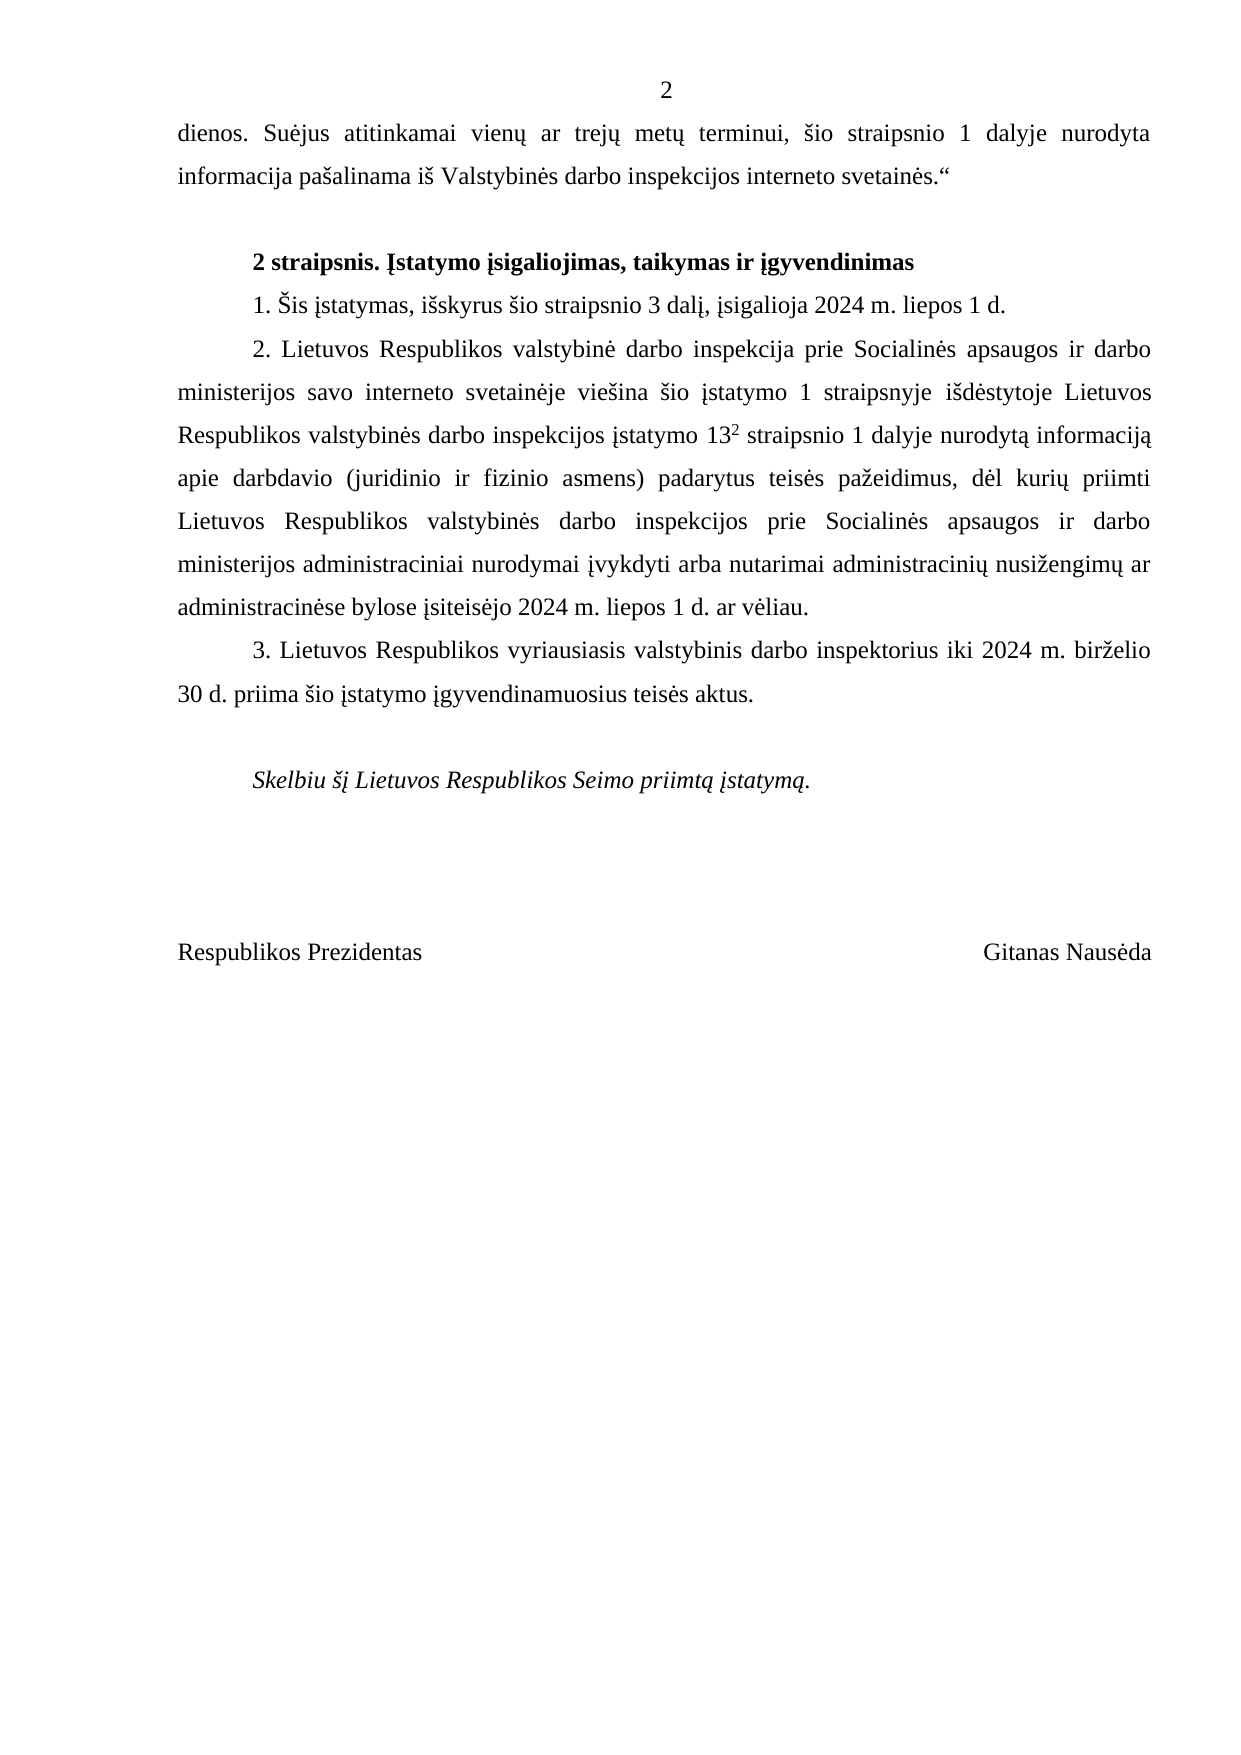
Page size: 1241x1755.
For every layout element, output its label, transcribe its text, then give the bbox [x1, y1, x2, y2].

text 2 straipsnis. Įstatymo įsigaliojimas, taikymas ir įgyvendinimas [177, 247, 1152, 276]
text dienos. Suėjus atitinkamai vienų ar trejų metų terminui, šio straipsnio 1 dalyje nurodyta informacija pašalinama iš Valstybinės darbo inspekcijos interneto svetainės.“ [177, 118, 1152, 190]
text 2. Lietuvos Respublikos valstybinė darbo inspekcija prie Socialinės apsaugos ir darbo ministerijos savo interneto svetainėje viešina šio įstatymo 1 straipsnyje išdėstytoje Lietuvos Respublikos valstybinės darbo inspekcijos įstatymo 132 straipsnio 1 dalyje nurodytą informaciją apie darbdavio (juridinio ir fizinio asmens) padarytus teisės pažeidimus, dėl kurių priimti Lietuvos Respublikos valstybinės darbo inspekcijos prie Socialinės apsaugos ir darbo ministerijos administraciniai nurodymai įvykdyti arba nutarimai administracinių nusižengimų ar administracinėse bylose įsiteisėjo 2024 m. liepos 1 d. ar vėliau. [177, 334, 1152, 621]
text Respublikos Prezidentas Gitanas Nausėda [177, 937, 1152, 966]
text 3. Lietuvos Respublikos vyriausiasis valstybinis darbo inspektorius iki 2024 m. birželio 30 d. priima šio įstatymo įgyvendinamuosius teisės aktus. [177, 636, 1152, 707]
text 1. Šis įstatymas, išskyrus šio straipsnio 3 dalį, įsigalioja 2024 m. liepos 1 d. [177, 291, 1152, 319]
text Skelbiu šį Lietuvos Respublikos Seimo priimtą įstatymą. [177, 765, 1152, 794]
